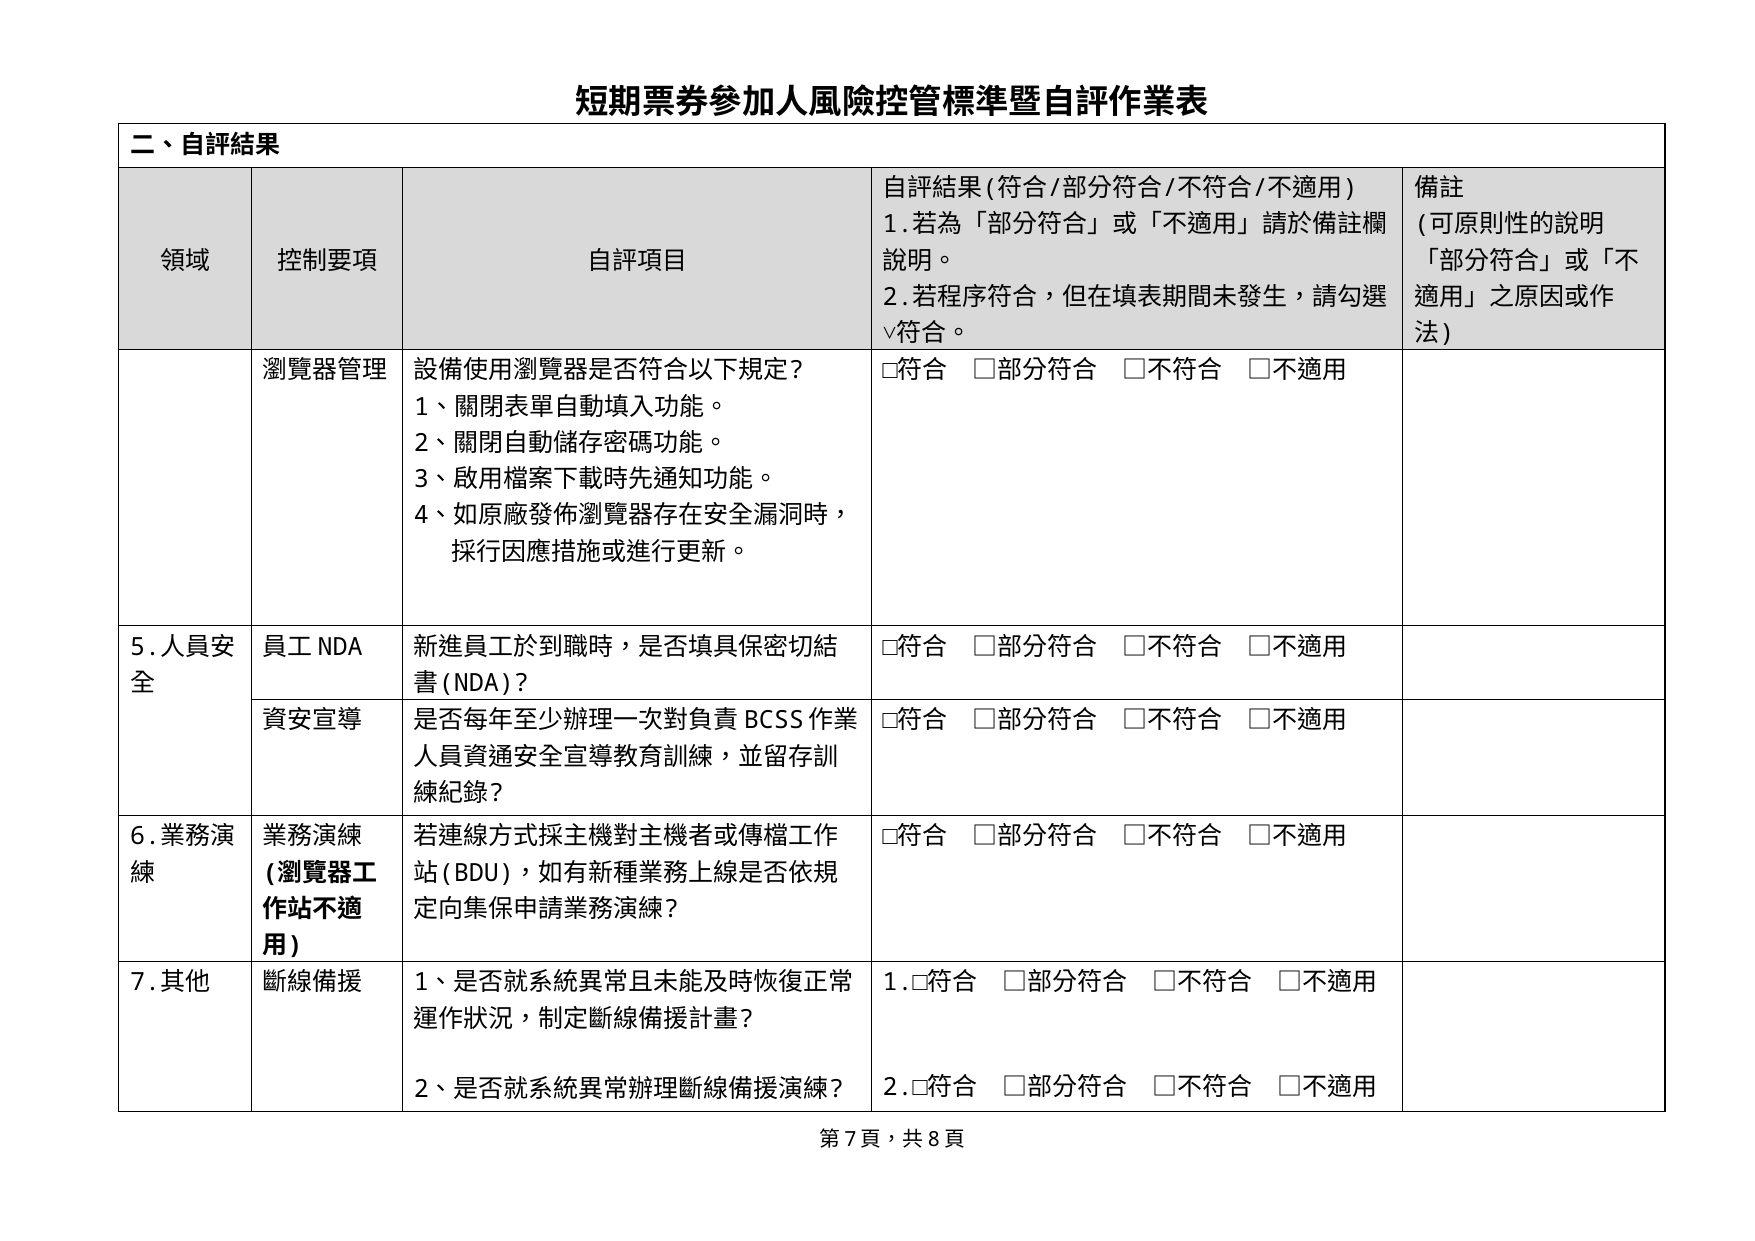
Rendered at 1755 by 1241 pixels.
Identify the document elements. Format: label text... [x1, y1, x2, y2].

table_cell 新進員工於到職時，是否填具保密切結書(NDA)? [403, 626, 871, 699]
table_cell □符合 □部分符合 □不符合 □不適用 [872, 626, 1402, 699]
table_cell 6.業務演練 [119, 816, 251, 961]
table_cell □符合 □部分符合 □不符合 □不適用 [872, 816, 1402, 961]
table_cell [1403, 626, 1664, 699]
table_cell [1403, 700, 1664, 815]
table_cell 1、是否就系統異常且未能及時恢復正常運作狀況，制定斷線備援計畫? 2、是否就系統異常辦理斷線備援演練? [403, 962, 871, 1111]
table_cell 1.□符合 □部分符合 □不符合 □不適用 2.□符合 □部分符合 □不符合 □不適用 [872, 962, 1402, 1111]
table_cell [1403, 816, 1664, 961]
table_cell 自評項目 [403, 168, 871, 349]
table_cell 是否每年至少辦理一次對負責BCSS作業人員資通安全宣導教育訓練，並留存訓練紀錄? [403, 700, 871, 815]
table_cell 自評結果(符合/部分符合/不符合/不適用) 1.若為「部分符合」或「不適用」請於備註欄說明。 2.若程序符合，但在填表期間未發生，請勾選 ˅符合。 [872, 168, 1402, 349]
table_cell 7.其他 [119, 962, 251, 1111]
table_cell [1403, 350, 1664, 625]
table_cell 業務演練 (瀏覽器工作站不適用) [252, 816, 402, 961]
table_cell 斷線備援 [252, 962, 402, 1111]
table_cell 5.人員安全 [119, 626, 251, 815]
table_cell [119, 350, 251, 625]
table_cell 設備使用瀏覽器是否符合以下規定? 1、關閉表單自動填入功能。 2、關閉自動儲存密碼功能。 3、啟用檔案下載時先通知功能。 4、如原廠發佈瀏覽器存在安全漏洞時，採行因應措施或進行更新。 [403, 350, 871, 625]
table_cell 資安宣導 [252, 700, 402, 815]
table_cell [1403, 962, 1664, 1111]
table_cell 瀏覽器管理 [252, 350, 402, 625]
table_header 二、自評結果 [119, 124, 1664, 167]
table_cell □符合 □部分符合 □不符合 □不適用 [872, 700, 1402, 815]
table_cell 若連線方式採主機對主機者或傳檔工作站(BDU)，如有新種業務上線是否依規定向集保申請業務演練? [403, 816, 871, 961]
table_cell 備註 (可原則性的說明「部分符合」或「不適用」之原因或作法) [1403, 168, 1664, 349]
table_cell 控制要項 [252, 168, 402, 349]
table_cell 員工NDA [252, 626, 402, 699]
table_cell □符合 □部分符合 □不符合 □不適用 [872, 350, 1402, 625]
table_cell 領域 [119, 168, 251, 349]
